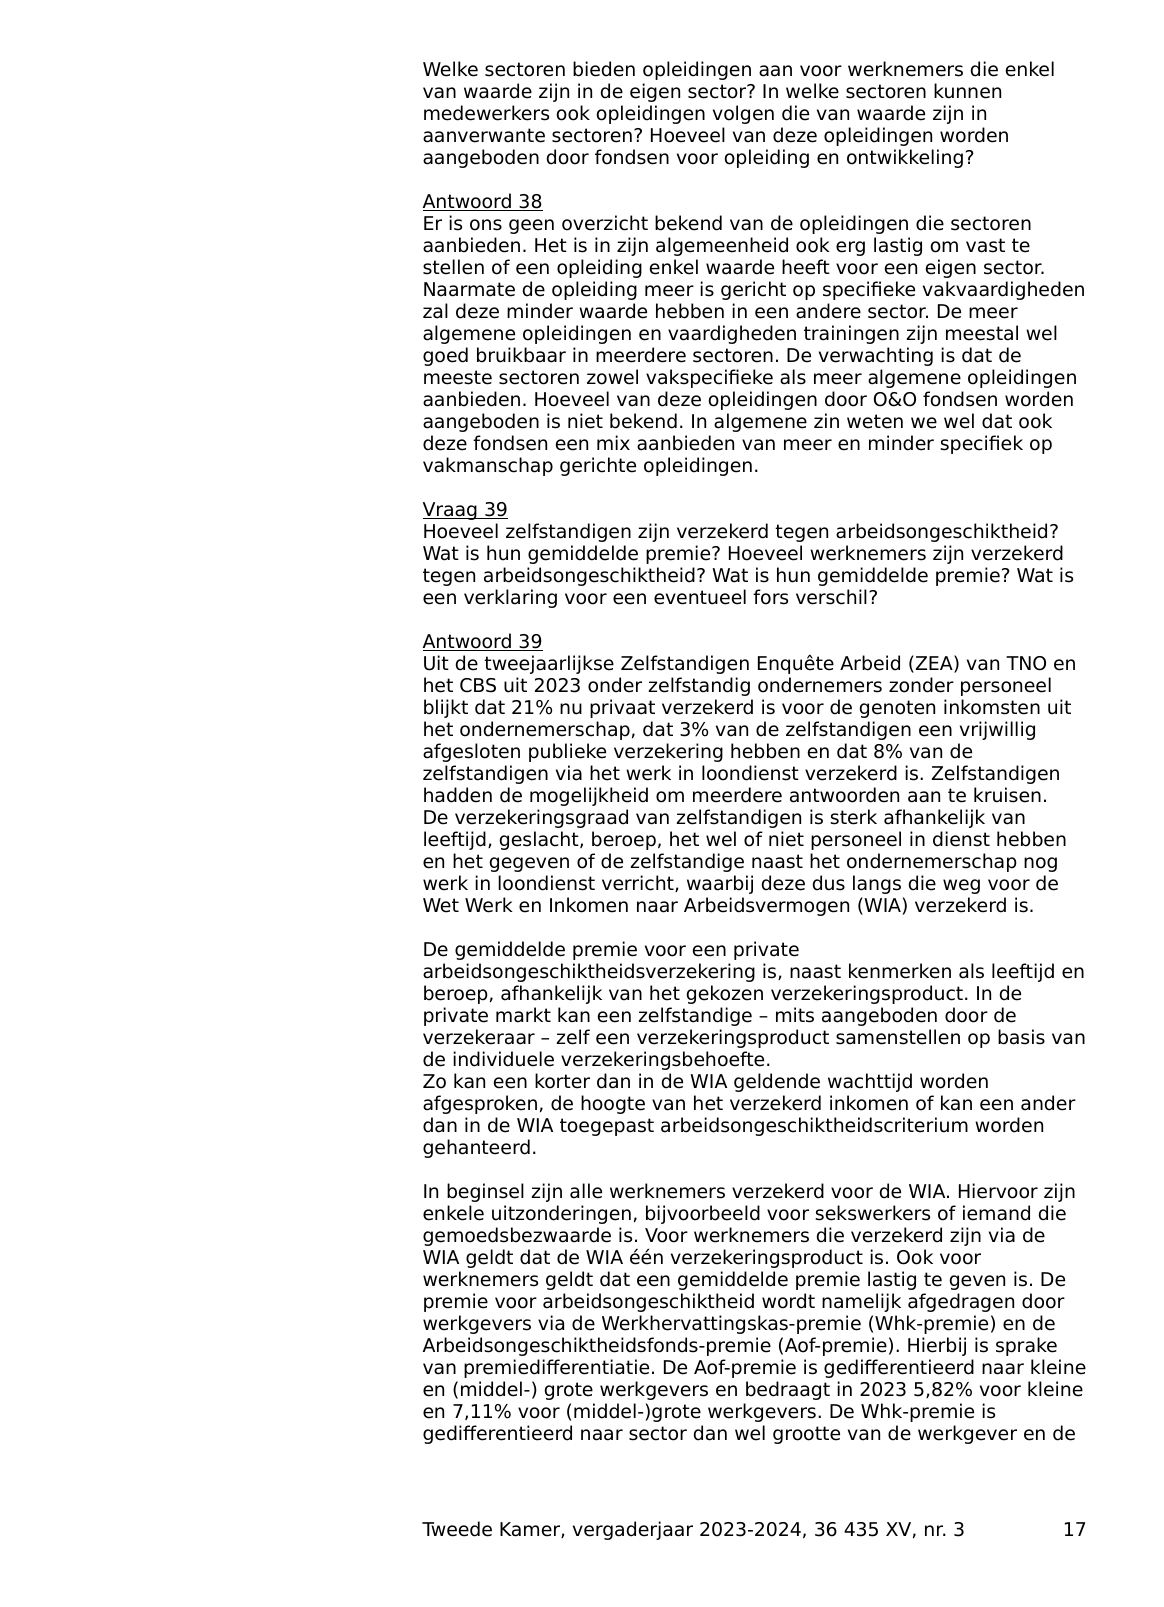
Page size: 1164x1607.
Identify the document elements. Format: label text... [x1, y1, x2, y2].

text Welke sectoren bieden opleidingen aan voor werknemers die enkel van waarde zijn in de eigen sector? In welke sectoren kunnen medewerkers ook opleidingen volgen die van waarde zijn in aanverwante sectoren? Hoeveel van deze opleidingen worden aangeboden door fondsen voor opleiding en ontwikkeling? [422, 59, 1087, 169]
text Er is ons geen overzicht bekend van de opleidingen die sectoren aanbieden. Het is in zijn algemeenheid ook erg lastig om vast te stellen of een opleiding enkel waarde heeft voor een eigen sector. Naarmate de opleiding meer is gericht op specifieke vakvaardigheden zal deze minder waarde hebben in een andere sector. De meer algemene opleidingen en vaardigheden trainingen zijn meestal wel goed bruikbaar in meerdere sectoren. De verwachting is dat de meeste sectoren zowel vakspecifieke als meer algemene opleidingen aanbieden. Hoeveel van deze opleidingen door O&O fondsen worden aangeboden is niet bekend. In algemene zin weten we wel dat ook deze fondsen een mix aanbieden van meer en minder specifiek op vakmanschap gerichte opleidingen. [422, 213, 1087, 477]
text De verzekeringsgraad van zelfstandigen is sterk afhankelijk van leeftijd, geslacht, beroep, het wel of niet personeel in dienst hebben en het gegeven of de zelfstandige naast het ondernemerschap nog werk in loondienst verricht, waarbij deze dus langs die weg voor de Wet Werk en Inkomen naar Arbeidsvermogen (WIA) verzekerd is. [422, 807, 1087, 917]
text Antwoord 38 [422, 191, 1087, 213]
text Antwoord 39 [422, 631, 1087, 653]
text Uit de tweejaarlijkse Zelfstandigen Enquête Arbeid (ZEA) van TNO en het CBS uit 2023 onder zelfstandig ondernemers zonder personeel blijkt dat 21% nu privaat verzekerd is voor de genoten inkomsten uit het ondernemerschap, dat 3% van de zelfstandigen een vrijwillig afgesloten publieke verzekering hebben en dat 8% van de zelfstandigen via het werk in loondienst verzekerd is. Zelfstandigen hadden de mogelijkheid om meerdere antwoorden aan te kruisen. [422, 653, 1087, 807]
text Hoeveel zelfstandigen zijn verzekerd tegen arbeidsongeschiktheid? Wat is hun gemiddelde premie? Hoeveel werknemers zijn verzekerd tegen arbeidsongeschiktheid? Wat is hun gemiddelde premie? Wat is een verklaring voor een eventueel fors verschil? [422, 521, 1087, 609]
text In beginsel zijn alle werknemers verzekerd voor de WIA. Hiervoor zijn enkele uitzonderingen, bijvoorbeeld voor sekswerkers of iemand die gemoedsbezwaarde is. Voor werknemers die verzekerd zijn via de WIA geldt dat de WIA één verzekeringsproduct is. Ook voor werknemers geldt dat een gemiddelde premie lastig te geven is. De premie voor arbeidsongeschiktheid wordt namelijk afgedragen door werkgevers via de Werkhervattingskas-premie (Whk-premie) en de Arbeidsongeschiktheidsfonds-premie (Aof-premie). Hierbij is sprake van premiedifferentiatie. De Aof-premie is gedifferentieerd naar kleine en (middel-) grote werkgevers en bedraagt in 2023 5,82% voor kleine en 7,11% voor (middel-)grote werkgevers. De Whk-premie is gedifferentieerd naar sector dan wel grootte van de werkgever en de [422, 1181, 1087, 1445]
text De gemiddelde premie voor een private arbeidsongeschiktheidsverzekering is, naast kenmerken als leeftijd en beroep, afhankelijk van het gekozen verzekeringsproduct. In de private markt kan een zelfstandige – mits aangeboden door de verzekeraar – zelf een verzekeringsproduct samenstellen op basis van de individuele verzekeringsbehoefte. [422, 939, 1087, 1071]
text Zo kan een korter dan in de WIA geldende wachttijd worden afgesproken, de hoogte van het verzekerd inkomen of kan een ander dan in de WIA toegepast arbeidsongeschiktheidscriterium worden gehanteerd. [422, 1071, 1087, 1159]
text Vraag 39 [422, 499, 1087, 521]
